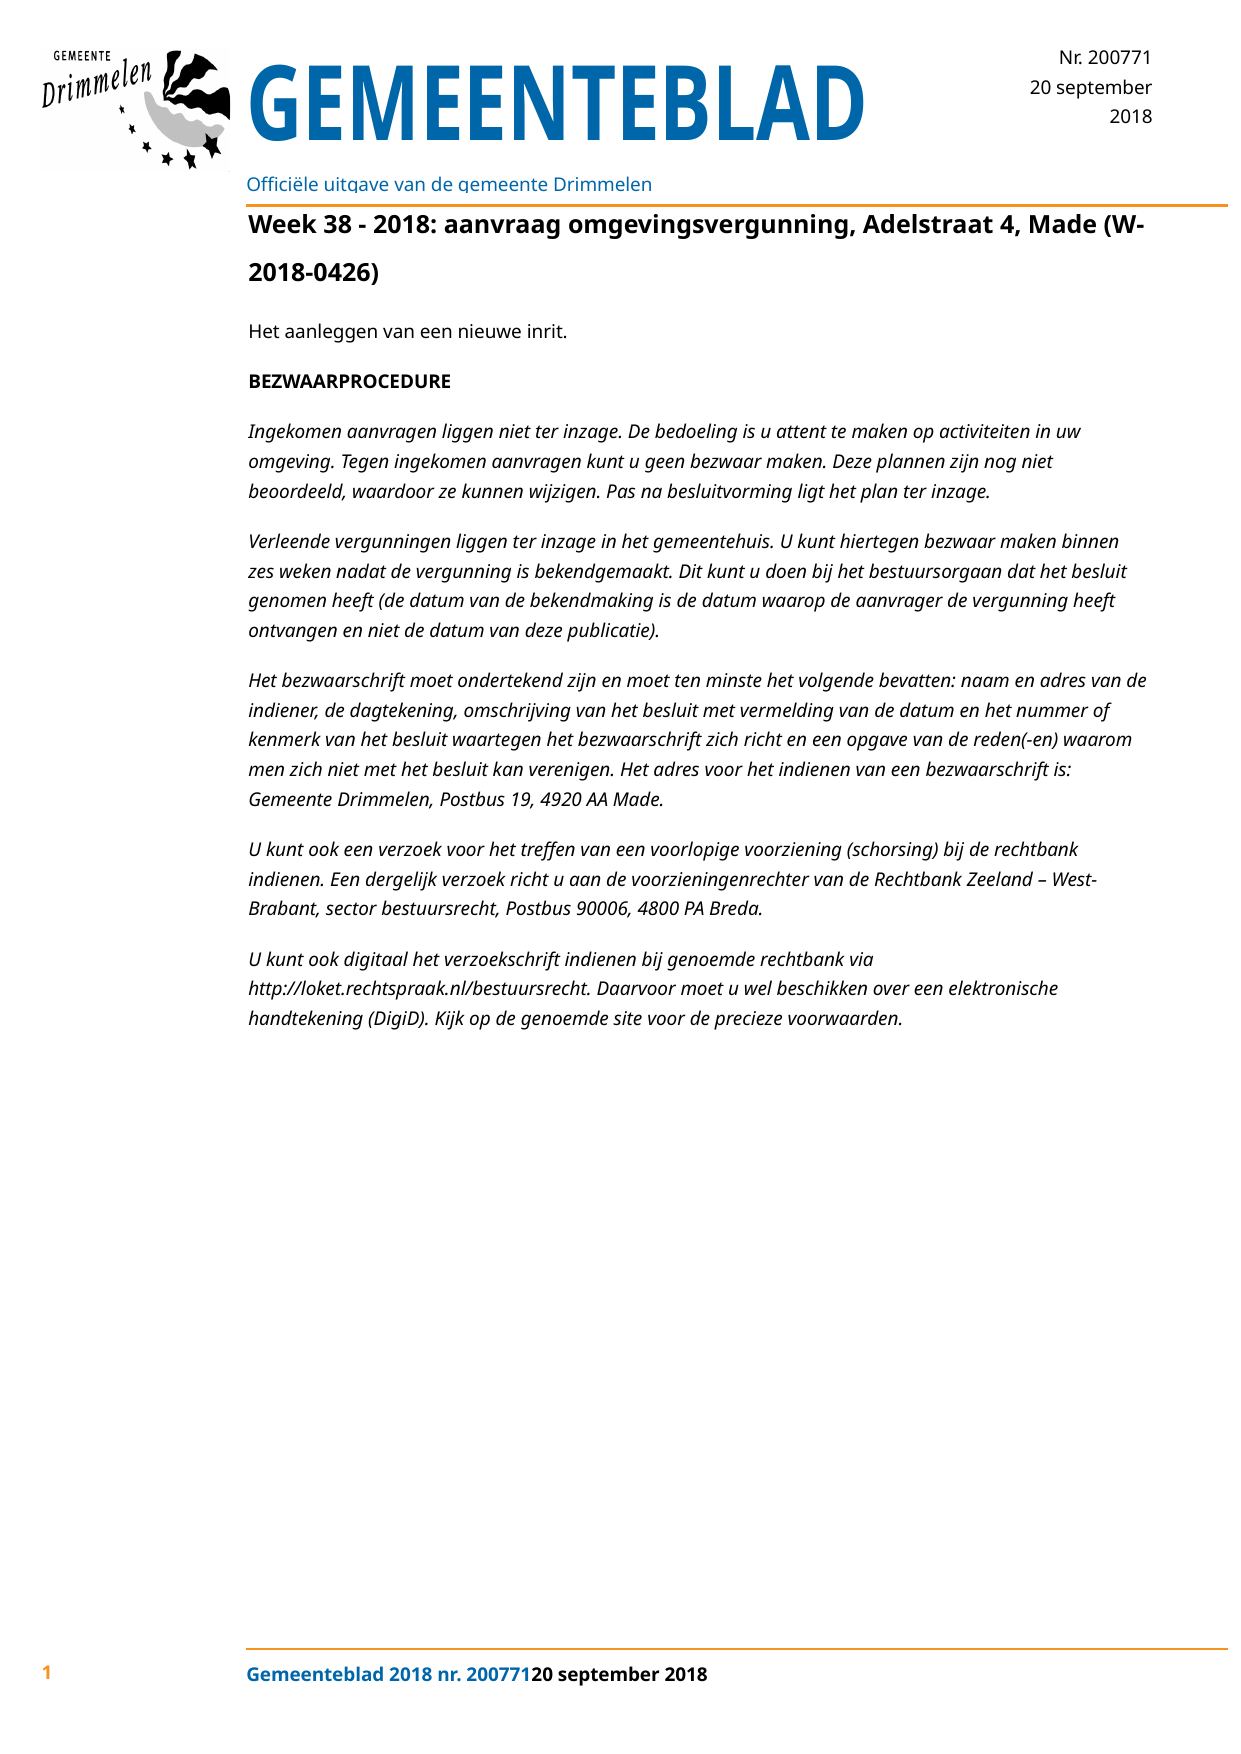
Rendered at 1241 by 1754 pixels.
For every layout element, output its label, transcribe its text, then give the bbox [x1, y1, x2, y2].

text Verleende vergunningen liggen ter inzage in het gemeentehuis. U kunt hiertegen bezwaar maken binnen zes weken nadat de vergunning is bekendgemaakt. Dit kunt u doen bij het bestuursorgaan dat het besluit genomen heeft (de datum van de bekendmaking is de datum waarop de aanvrager de vergunning heeft ontvangen en niet de datum van deze publicatie). [248, 528, 1152, 643]
text Ingekomen aanvragen liggen niet ter inzage. De bedoeling is u attent te maken op activiteiten in uw omgeving. Tegen ingekomen aanvragen kunt u geen bezwaar maken. Deze plannen zijn nog niet beoordeeld, waardoor ze kunnen wijzigen. Pas na besluitvorming ligt het plan ter inzage. [248, 419, 1152, 504]
text U kunt ook digitaal het verzoekschrift indienen bij genoemde rechtbank via http://loket.rechtspraak.nl/bestuursrecht. Daarvoor moet u wel beschikken over een elektronische handtekening (DigiD). Kijk op de genoemde site voor de precieze voorwaarden. [248, 946, 1152, 1031]
text BEZWAARPROCEDURE [248, 368, 1152, 394]
text Het aanleggen van een nieuwe inrit. [248, 318, 1152, 344]
picture [41, 47, 231, 172]
text U kunt ook een verzoek voor het treffen van een voorlopige voorziening (schorsing) bij de rechtbank indienen. Een dergelijk verzoek richt u aan de voorzieningenrechter van de Rechtbank Zeeland – West-Brabant, sector bestuursrecht, Postbus 90006, 4800 PA Breda. [248, 836, 1152, 921]
text Het bezwaarschrift moet ondertekend zijn en moet ten minste het volgende bevatten: naam en adres van de indiener, de dagtekening, omschrijving van het besluit met vermelding van de datum en het nummer of kenmerk van het besluit waartegen het bezwaarschrift zich richt en een opgave van de reden(-en) waarom men zich niet met het besluit kan verenigen. Het adres voor het indienen van een bezwaarschrift is: Gemeente Drimmelen, Postbus 19, 4920 AA Made. [248, 667, 1152, 812]
text Week 38 - 2018: aanvraag omgevingsvergunning, Adelstraat 4, Made (W-2018-0426) [248, 207, 1152, 288]
